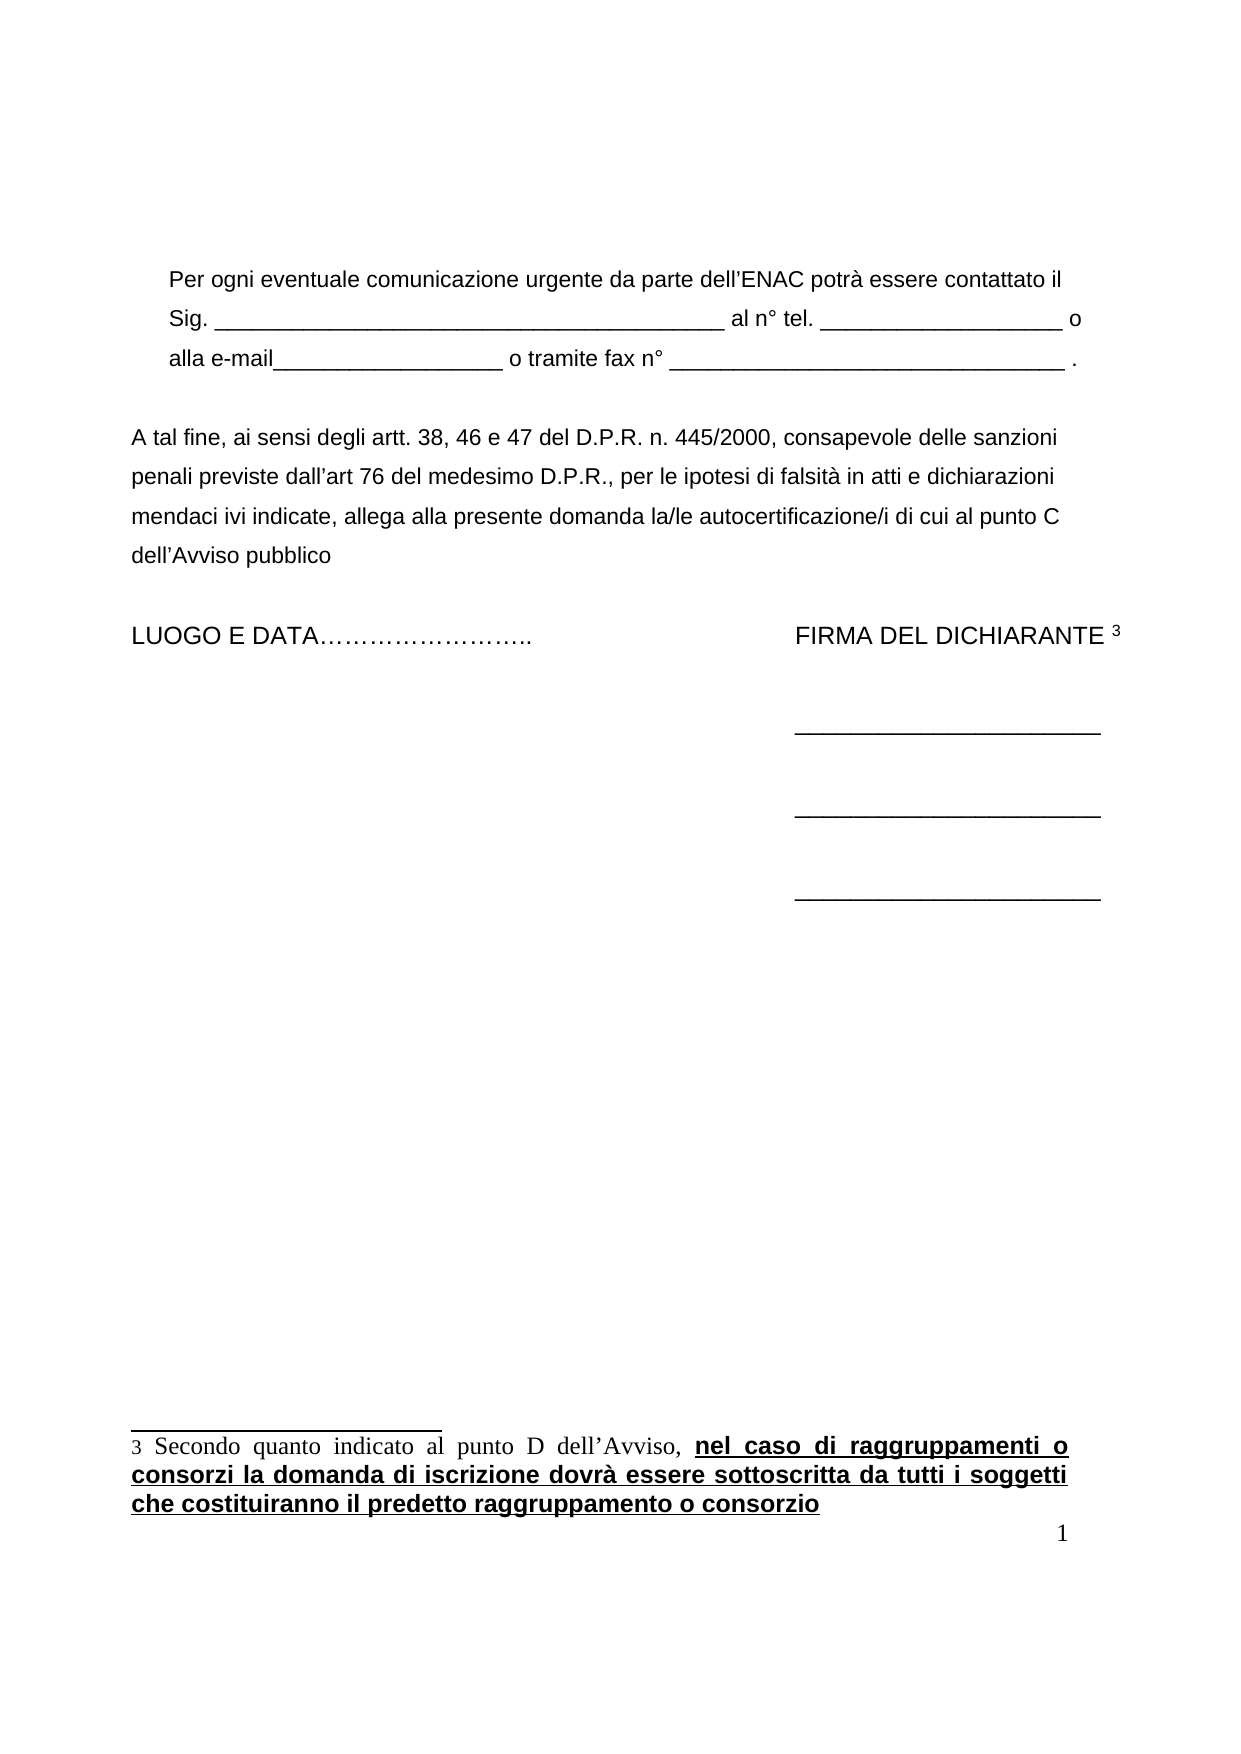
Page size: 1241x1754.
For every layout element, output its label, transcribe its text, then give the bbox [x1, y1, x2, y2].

text ______________________ [131, 873, 1106, 901]
text Secondo quanto indicato al punto D dell’Avviso, nel caso di raggruppamenti o consorzi la domanda di iscrizione dovrà essere sottoscritta da tutti i soggetti che costituiranno il predetto raggruppamento o consorzio [131, 1431, 1069, 1518]
text Per ogni eventuale comunicazione urgente da parte dell’ENAC potrà essere contattato il Sig. ________________________________________ al n° tel. ___________________ o alla e-mail__________________ o tramite fax n° _______________________________ . [131, 266, 1069, 371]
text ______________________ [131, 790, 1106, 819]
text A tal fine, ai sensi degli artt. 38, 46 e 47 del D.P.R. n. 445/2000, consapevole delle sanzioni penali previste dall’art 76 del medesimo D.P.R., per le ipotesi di falsità in atti e dichiarazioni mendaci ivi indicate, allega alla presente domanda la/le autocertificazione/i di cui al punto C dell’Avviso pubblico [131, 424, 1106, 568]
text ______________________ [131, 707, 1106, 736]
text LUOGO E DATA…………………….. FIRMA DEL DICHIARANTE [131, 621, 1125, 650]
